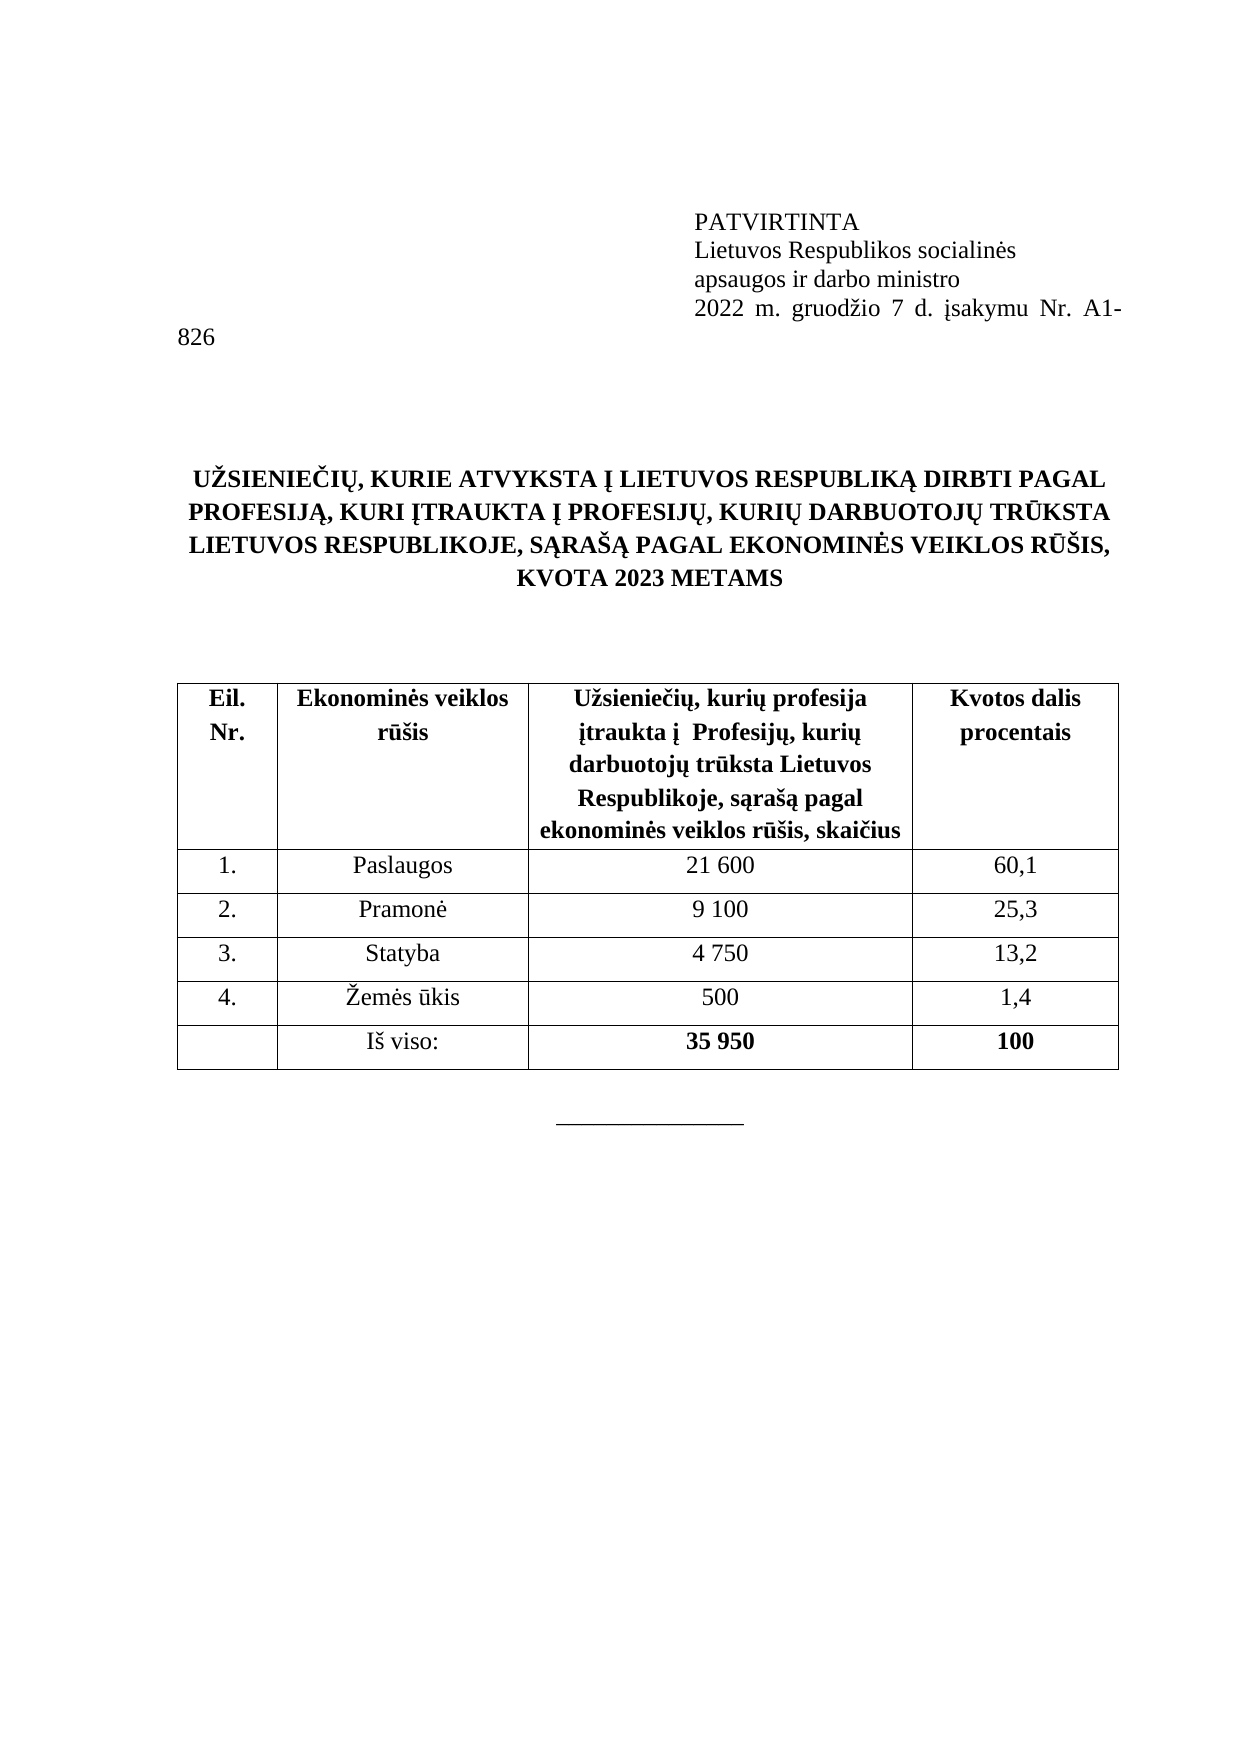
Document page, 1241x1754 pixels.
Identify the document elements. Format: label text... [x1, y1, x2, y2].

table_cell Žemės ūkis [278, 982, 528, 1025]
table_cell Paslaugos [278, 850, 528, 893]
text PATVIRTINTA [177, 207, 1122, 235]
table_cell Pramonė [278, 894, 528, 937]
table_header Eil. Nr. [178, 684, 277, 849]
table_cell 4 750 [529, 938, 912, 981]
table_cell 1. [178, 850, 277, 893]
table_cell Iš viso: [278, 1026, 528, 1069]
table_cell 35 950 [529, 1026, 912, 1069]
text Lietuvos Respublikos socialinės [694, 235, 1122, 264]
table_cell 4. [178, 982, 277, 1025]
table_cell 1,4 [913, 982, 1118, 1025]
table_cell 9 100 [529, 894, 912, 937]
table_header Kvotos dalis procentais [913, 684, 1118, 849]
text apsaugos ir darbo ministro [694, 264, 1122, 293]
table_cell 500 [529, 982, 912, 1025]
table_cell [178, 1026, 277, 1069]
table_cell Statyba [278, 938, 528, 981]
text 2022 m. gruodžio 7 d. įsakymu Nr. A1-826 [177, 293, 1122, 350]
table_header Ekonominės veiklos rūšis [278, 684, 528, 849]
text _______________ [177, 1099, 1122, 1127]
table_cell 2. [178, 894, 277, 937]
table_cell 60,1 [913, 850, 1118, 893]
table_cell 13,2 [913, 938, 1118, 981]
table_cell 100 [913, 1026, 1118, 1069]
table_cell 3. [178, 938, 277, 981]
table_cell 25,3 [913, 894, 1118, 937]
table_cell 21 600 [529, 850, 912, 893]
text UŽSIENIEČIŲ, KURIE ATVYKSTA Į LIETUVOS RESPUBLIKĄ DIRBTI PAGAL PROFESIJĄ, KURI ĮTRAUKTA Į PROFESIJŲ, KURIŲ DARBUOTOJŲ TRŪKSTA LIETUVOS RESPUBLIKOJE, SĄRAŠĄ PAGAL EKONOMINĖS VEIKLOS RŪŠIS, KVOTA 2023 METAMS [177, 464, 1122, 592]
table_header Užsieniečių, kurių profesija įtraukta į Profesijų, kurių darbuotojų trūksta Lietuvos Respublikoje, sąrašą pagal ekonominės veiklos rūšis, skaičius [529, 684, 912, 849]
